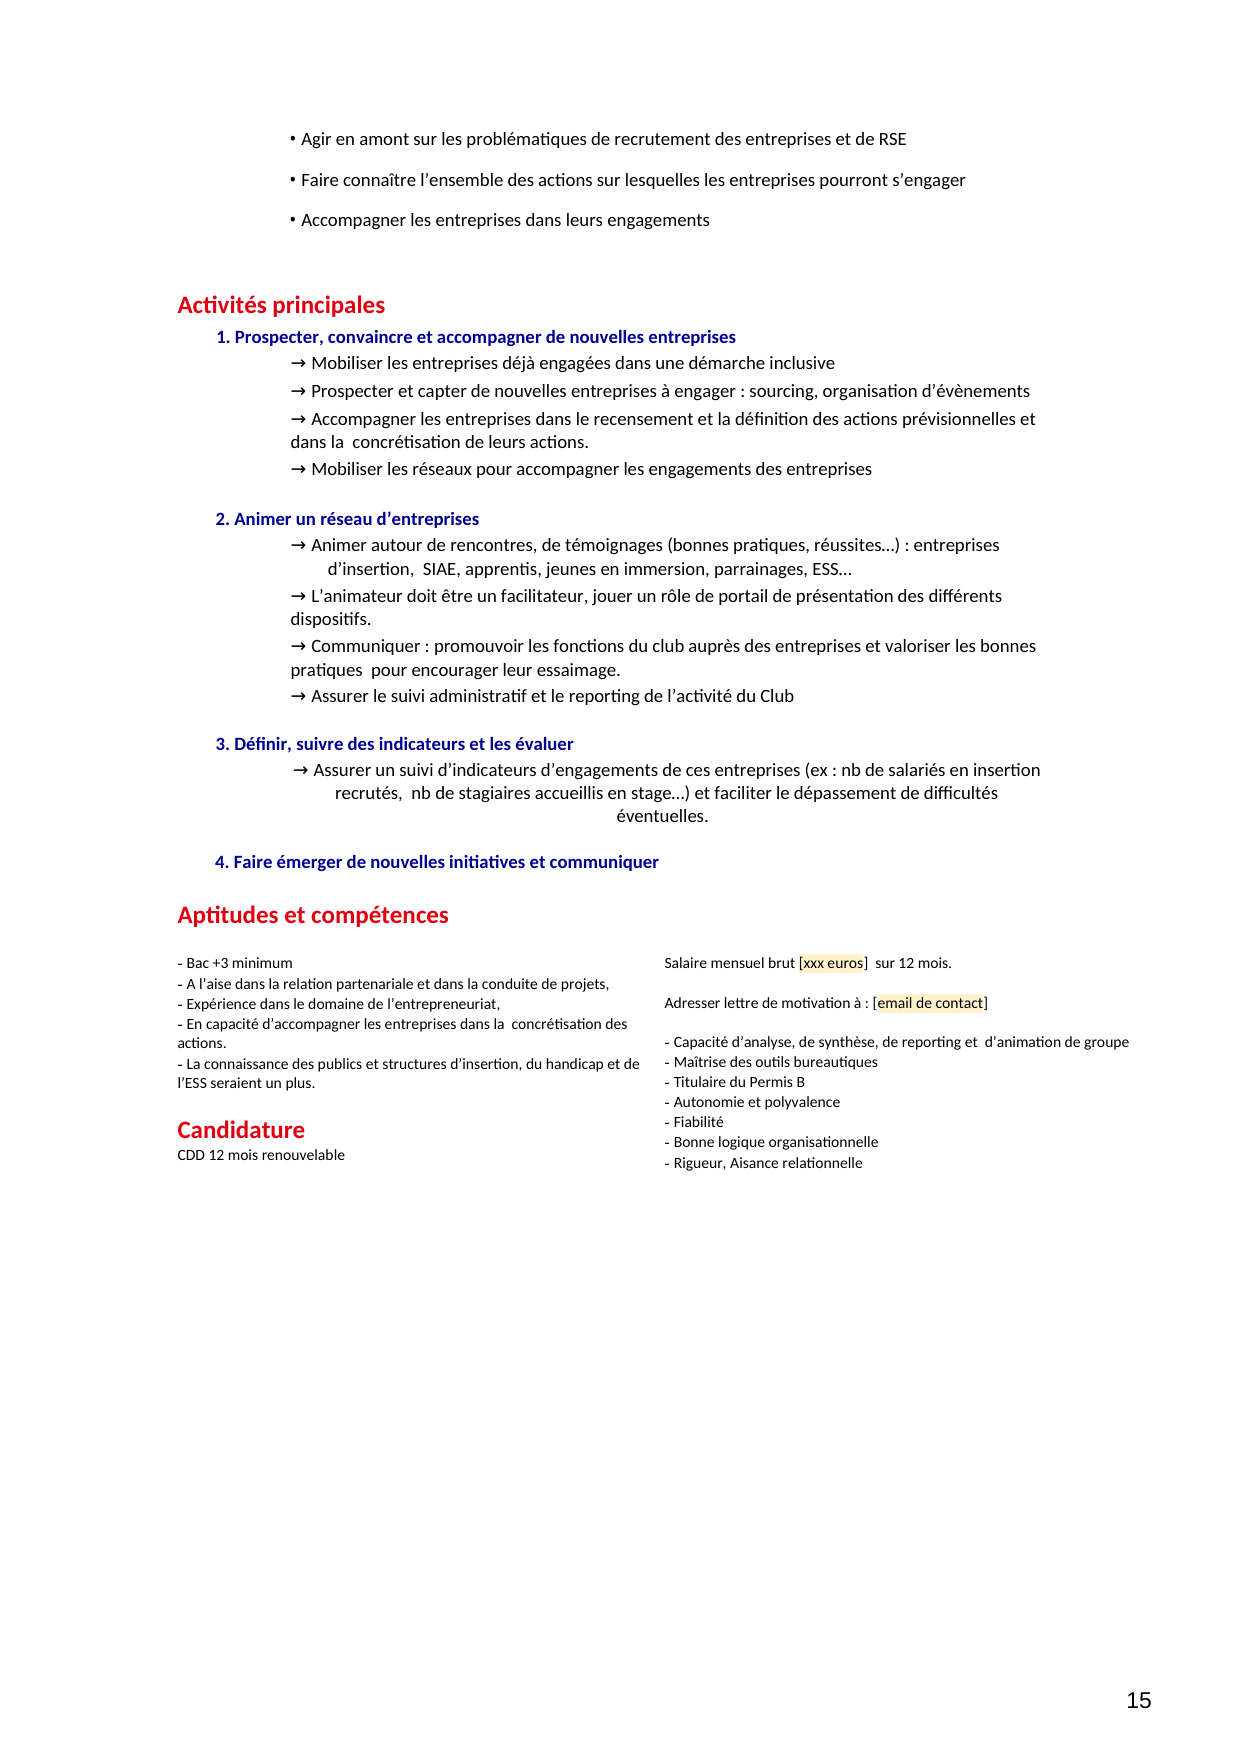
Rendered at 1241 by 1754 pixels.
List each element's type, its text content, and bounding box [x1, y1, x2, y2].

text - Bonne logique organisationnelle [664, 1133, 1152, 1152]
text Aptitudes et compétences [177, 899, 1152, 929]
text - Bac +3 minimum [177, 954, 664, 973]
text → Mobiliser les réseaux pour accompagner les engagements des entreprises [290, 454, 1152, 507]
text - Autonomie et polyvalence [664, 1093, 1152, 1112]
text Adresser lettre de motivation à : [email de contact] [664, 994, 1152, 1013]
text 2. Animer un réseau d’entreprises [215, 507, 1152, 530]
text 3. Définir, suivre des indicateurs et les évaluer [215, 732, 1152, 754]
text - Capacité d’analyse, de synthèse, de reporting et d’animation de groupe [664, 1032, 1152, 1052]
text → Assurer un suivi d’indicateurs d’engagements de ces entreprises (ex : nb de salariés en insertion recrutés, nb de stagiaires accueillis en stage…) et faciliter le dépassement de difficultés éventuelles. [290, 755, 1043, 827]
text - La connaissance des publics et structures d’insertion, du handicap et de l’ESS seraient un plus. [177, 1054, 664, 1093]
text - Expérience dans le domaine de l’entrepreneuriat, [177, 994, 664, 1013]
text → Prospecter et capter de nouvelles entreprises à engager : sourcing, organisation d’évènements [290, 376, 1043, 403]
text - Titulaire du Permis B [664, 1072, 1152, 1091]
text → Assurer le suivi administratif et le reporting de l’activité du Club [290, 681, 1152, 708]
text • Faire connaître l’ensemble des actions sur lesquelles les entreprises pourront s’engager [289, 158, 1152, 197]
text 1. Prospecter, convaincre et accompagner de nouvelles entreprises [216, 325, 1152, 348]
text - En capacité d’accompagner les entreprises dans la concrétisation des actions. [177, 1014, 664, 1053]
text - Maîtrise des outils bureautiques [664, 1052, 1152, 1071]
text CDD 12 mois renouvelable [177, 1146, 664, 1164]
text → Accompagner les entreprises dans le recensement et la définition des actions prévisionnelles et dans la concrétisation de leurs actions. [290, 403, 1043, 453]
text → Communiquer : promouvoir les fonctions du club auprès des entreprises et valoriser les bonnes pratiques pour encourager leur essaimage. [290, 631, 1043, 681]
text 4. Faire émerger de nouvelles initiatives et communiquer [215, 851, 1152, 874]
text Salaire mensuel brut [xxx euros] sur 12 mois. [664, 954, 1152, 973]
text - Fiabilité [664, 1112, 1152, 1131]
text - Rigueur, Aisance relationnelle [664, 1153, 1152, 1172]
text Candidature [177, 1114, 664, 1144]
text Activités principales [177, 289, 1152, 319]
text • Agir en amont sur les problématiques de recrutement des entreprises et de RSE [289, 118, 1152, 157]
text → Animer autour de rencontres, de témoignages (bonnes pratiques, réussites…) : entreprises d’insertion, SIAE, apprentis, jeunes en immersion, parrainages, ESS… [290, 530, 1043, 580]
text - A l’aise dans la relation partenariale et dans la conduite de projets, [177, 974, 664, 993]
text → L’animateur doit être un facilitateur, jouer un rôle de portail de présentation des différents dispositifs. [290, 581, 1043, 631]
text • Accompagner les entreprises dans leurs engagements [289, 198, 1152, 237]
text → Mobiliser les entreprises déjà engagées dans une démarche inclusive [290, 348, 1152, 375]
